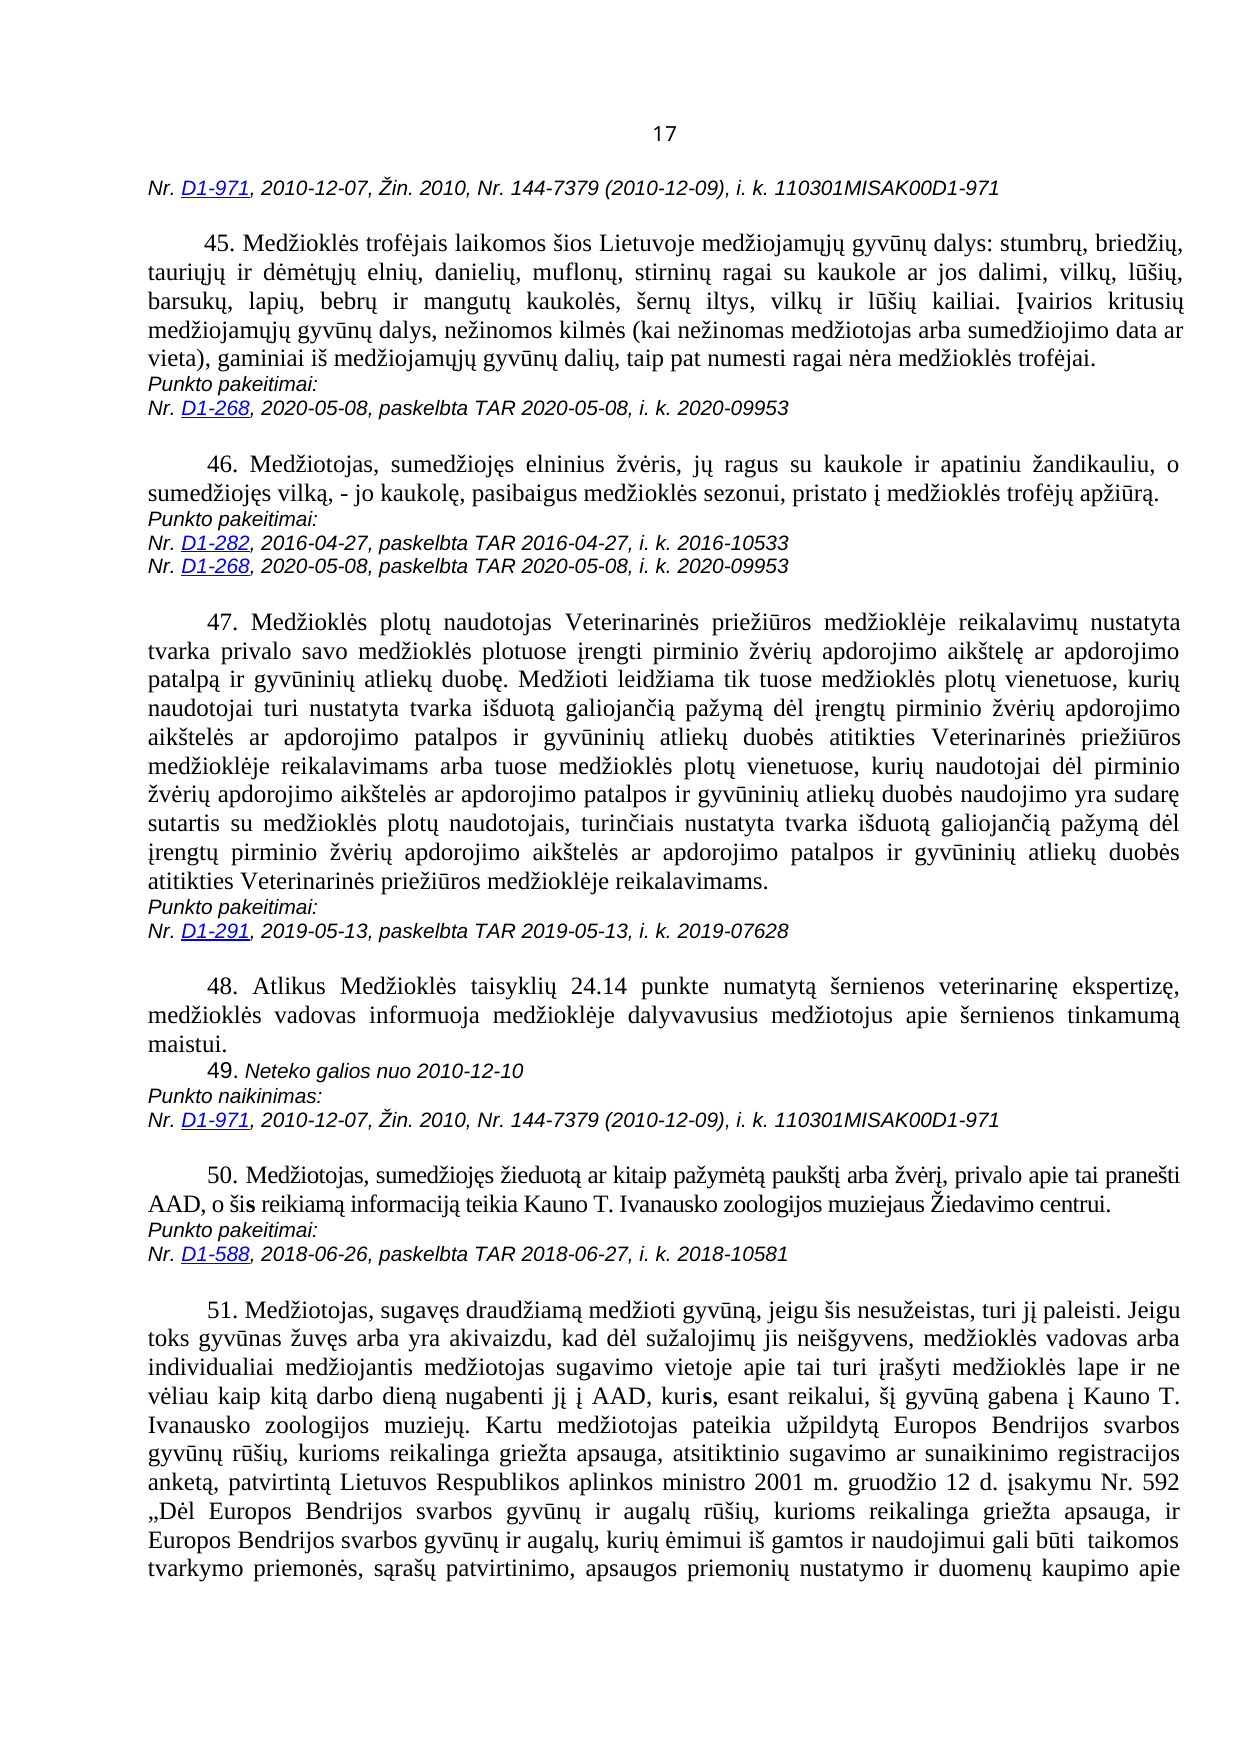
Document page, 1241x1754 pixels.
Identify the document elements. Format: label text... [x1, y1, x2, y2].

text Nr. D1-971, 2010-12-07, Žin. 2010, Nr. 144-7379 (2010-12-09), i. k. 110301MISAK00D1-971 [148, 176, 1181, 200]
text 51. Medžiotojas, sugavęs draudžiamą medžioti gyvūną, jeigu šis nesužeistas, turi jį paleisti. Jeigu toks gyvūnas žuvęs arba yra akivaizdu, kad dėl sužalojimų jis neišgyvens, medžioklės vadovas arba individualiai medžiojantis medžiotojas sugavimo vietoje apie tai turi įrašyti medžioklės lape ir ne vėliau kaip kitą darbo dieną nugabenti jį į AAD, kuris, esant reikalui, šį gyvūną gabena į Kauno T. Ivanausko zoologijos muziejų. Kartu medžiotojas pateikia užpildytą Europos Bendrijos svarbos gyvūnų rūšių, kurioms reikalinga griežta apsauga, atsitiktinio sugavimo ar sunaikinimo registracijos anketą, patvirtintą Lietuvos Respublikos aplinkos ministro 2001 m. gruodžio 12 d. įsakymu Nr. 592 „Dėl Europos Bendrijos svarbos gyvūnų ir augalų rūšių, kurioms reikalinga griežta apsauga, ir Europos Bendrijos svarbos gyvūnų ir augalų, kurių ėmimui iš gamtos ir naudojimui gali būti taikomos tvarkymo priemonės, sąrašų patvirtinimo, apsaugos priemonių nustatymo ir duomenų kaupimo apie [148, 1295, 1181, 1582]
text Punkto pakeitimai: [148, 506, 1181, 530]
text Punkto pakeitimai: [148, 372, 1181, 396]
text 46. Medžiotojas, sumedžiojęs elninius žvėris, jų ragus su kaukole ir apatiniu žandikauliu, o sumedžiojęs vilką, - jo kaukolę, pasibaigus medžioklės sezonui, pristato į medžioklės trofėjų apžiūrą. [148, 449, 1181, 506]
text Nr. D1-588, 2018-06-26, paskelbta TAR 2018-06-27, i. k. 2018-10581 [148, 1242, 1181, 1266]
text 47. Medžioklės plotų naudotojas Veterinarinės priežiūros medžioklėje reikalavimų nustatyta tvarka privalo savo medžioklės plotuose įrengti pirminio žvėrių apdorojimo aikštelę ar apdorojimo patalpą ir gyvūninių atliekų duobę. Medžioti leidžiama tik tuose medžioklės plotų vienetuose, kurių naudotojai turi nustatyta tvarka išduotą galiojančią pažymą dėl įrengtų pirminio žvėrių apdorojimo aikštelės ar apdorojimo patalpos ir gyvūninių atliekų duobės atitikties Veterinarinės priežiūros medžioklėje reikalavimams arba tuose medžioklės plotų vienetuose, kurių naudotojai dėl pirminio žvėrių apdorojimo aikštelės ar apdorojimo patalpos ir gyvūninių atliekų duobės naudojimo yra sudarę sutartis su medžioklės plotų naudotojais, turinčiais nustatyta tvarka išduotą galiojančią pažymą dėl įrengtų pirminio žvėrių apdorojimo aikštelės ar apdorojimo patalpos ir gyvūninių atliekų duobės atitikties Veterinarinės priežiūros medžioklėje reikalavimams. [148, 607, 1181, 894]
text 50. Medžiotojas, sumedžiojęs žieduotą ar kitaip pažymėtą paukštį arba žvėrį, privalo apie tai pranešti AAD, o šis reikiamą informaciją teikia Kauno T. Ivanausko zoologijos muziejaus Žiedavimo centrui. [148, 1161, 1181, 1218]
text Nr. D1-268, 2020-05-08, paskelbta TAR 2020-05-08, i. k. 2020-09953 [148, 554, 1181, 578]
text Nr. D1-268, 2020-05-08, paskelbta TAR 2020-05-08, i. k. 2020-09953 [148, 396, 1181, 420]
text Nr. D1-282, 2016-04-27, paskelbta TAR 2016-04-27, i. k. 2016-10533 [148, 530, 1181, 554]
text 45. Medžioklės trofėjais laikomos šios Lietuvoje medžiojamųjų gyvūnų dalys: stumbrų, briedžių, tauriųjų ir dėmėtųjų elnių, danielių, muflonų, stirninų ragai su kaukole ar jos dalimi, vilkų, lūšių, barsukų, lapių, bebrų ir mangutų kaukolės, šernų iltys, vilkų ir lūšių kailiai. Įvairios kritusių medžiojamųjų gyvūnų dalys, nežinomos kilmės (kai nežinomas medžiotojas arba sumedžiojimo data ar vieta), gaminiai iš medžiojamųjų gyvūnų dalių, taip pat numesti ragai nėra medžioklės trofėjai. [148, 228, 1185, 372]
text Nr. D1-291, 2019-05-13, paskelbta TAR 2019-05-13, i. k. 2019-07628 [148, 918, 1181, 942]
text Punkto naikinimas: [148, 1084, 1181, 1108]
text 49. Neteko galios nuo 2010-12-10 [148, 1057, 1181, 1084]
text 48. Atlikus Medžioklės taisyklių 24.14 punkte numatytą šernienos veterinarinę ekspertizę, medžioklės vadovas informuoja medžioklėje dalyvavusius medžiotojus apie šernienos tinkamumą maistui. [148, 971, 1181, 1057]
text Nr. D1-971, 2010-12-07, Žin. 2010, Nr. 144-7379 (2010-12-09), i. k. 110301MISAK00D1-971 [148, 1108, 1181, 1132]
text Punkto pakeitimai: [148, 1218, 1181, 1242]
text Punkto pakeitimai: [148, 894, 1181, 918]
